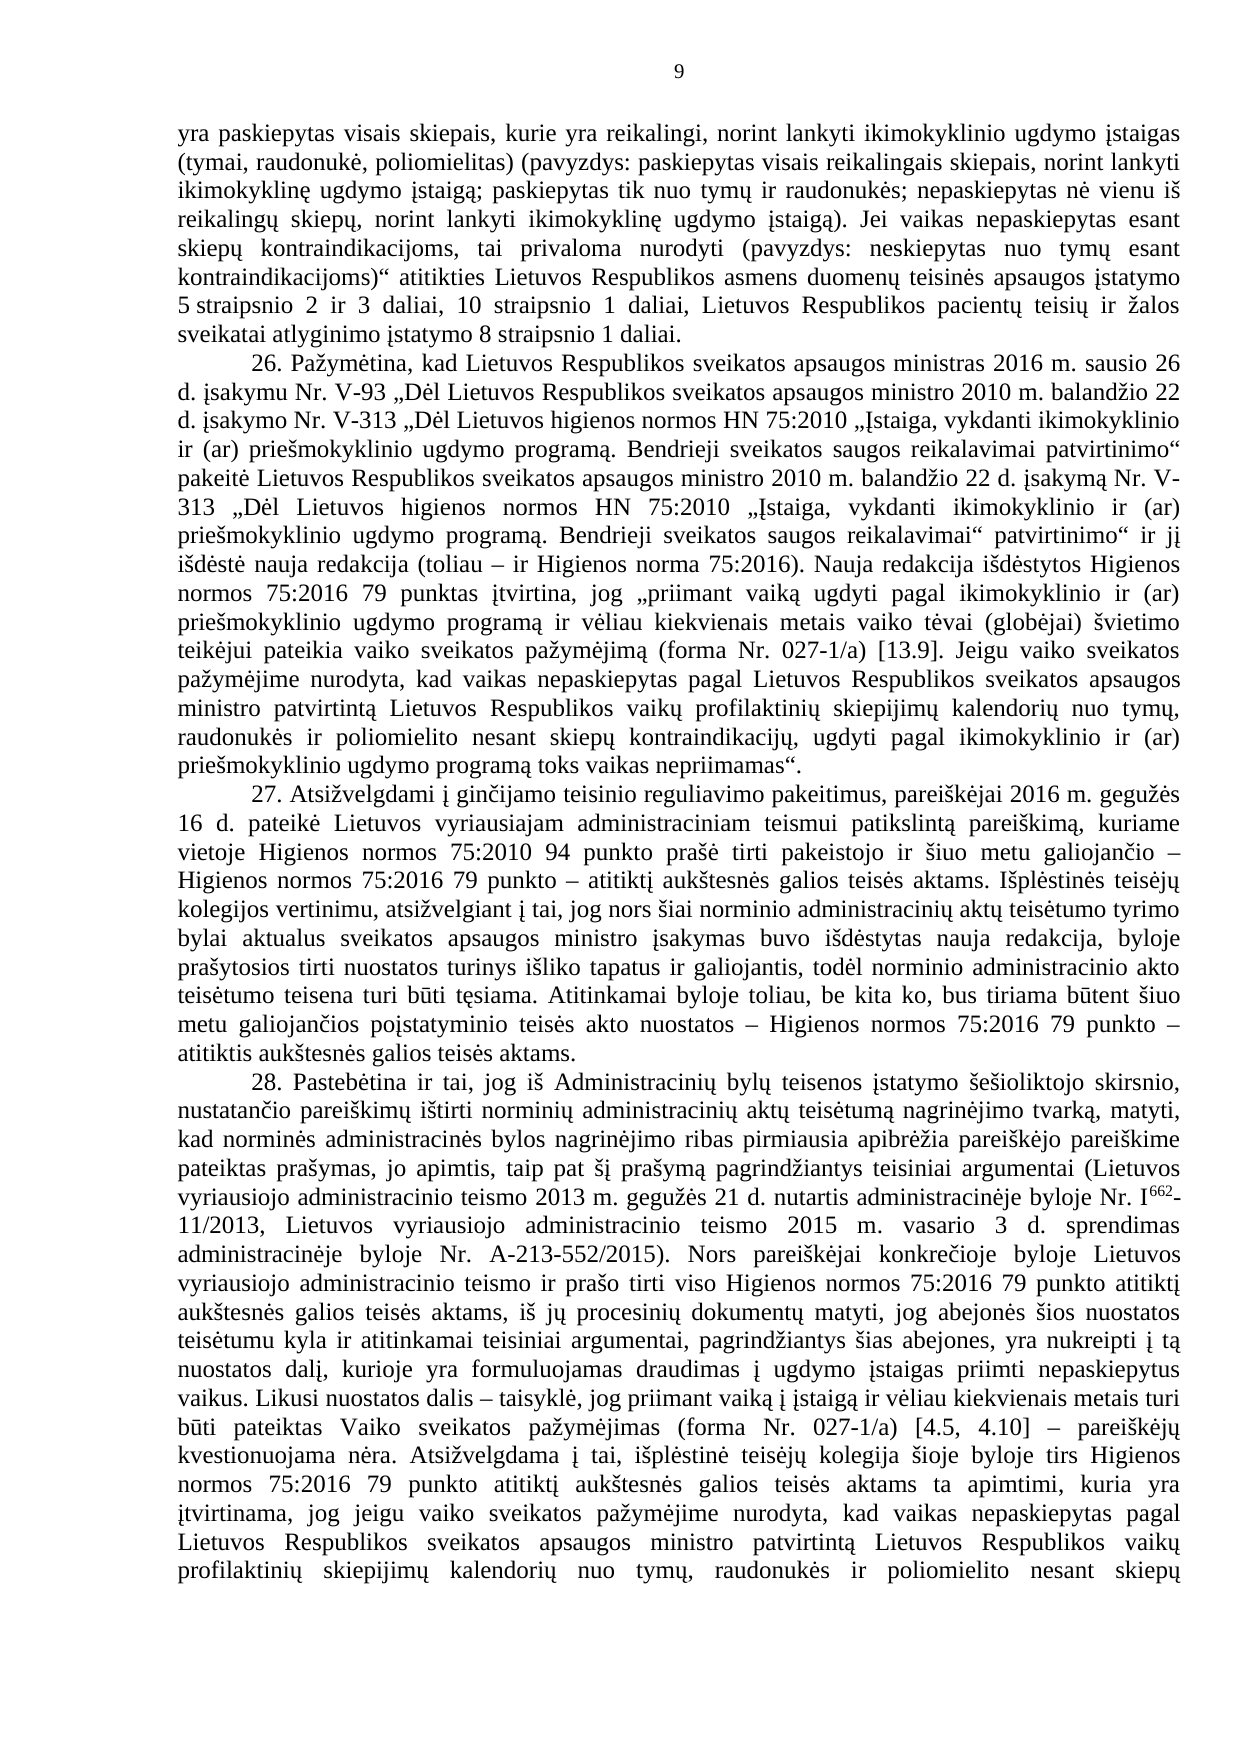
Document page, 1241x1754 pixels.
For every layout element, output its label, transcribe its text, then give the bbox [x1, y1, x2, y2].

text 28. Pastebėtina ir tai, jog iš Administracinių bylų teisenos įstatymo šešioliktojo skirsnio, nustatančio pareiškimų ištirti norminių administracinių aktų teisėtumą nagrinėjimo tvarką, matyti, kad norminės administracinės bylos nagrinėjimo ribas pirmiausia apibrėžia pareiškėjo pareiškime pateiktas prašymas, jo apimtis, taip pat šį prašymą pagrindžiantys teisiniai argumentai (Lietuvos vyriausiojo administracinio teismo 2013 m. gegužės 21 d. nutartis administracinėje byloje Nr. I662-11/2013, Lietuvos vyriausiojo administracinio teismo 2015 m. vasario 3 d. sprendimas administracinėje byloje Nr. A-213-552/2015). Nors pareiškėjai konkrečioje byloje Lietuvos vyriausiojo administracinio teismo ir prašo tirti viso Higienos normos 75:2016 79 punkto atitiktį aukštesnės galios teisės aktams, iš jų procesinių dokumentų matyti, jog abejonės šios nuostatos teisėtumu kyla ir atitinkamai teisiniai argumentai, pagrindžiantys šias abejones, yra nukreipti į tą nuostatos dalį, kurioje yra formuluojamas draudimas į ugdymo įstaigas priimti nepaskiepytus vaikus. Likusi nuostatos dalis – taisyklė, jog priimant vaiką į įstaigą ir vėliau kiekvienais metais turi būti pateiktas Vaiko sveikatos pažymėjimas (forma Nr. 027-1/a) [4.5, 4.10] – pareiškėjų kvestionuojama nėra. Atsižvelgdama į tai, išplėstinė teisėjų kolegija šioje byloje tirs Higienos normos 75:2016 79 punkto atitiktį aukštesnės galios teisės aktams ta apimtimi, kuria yra įtvirtinama, jog jeigu vaiko sveikatos pažymėjime nurodyta, kad vaikas nepaskiepytas pagal Lietuvos Respublikos sveikatos apsaugos ministro patvirtintą Lietuvos Respublikos vaikų profilaktinių skiepijimų kalendorių nuo tymų, raudonukės ir poliomielito nesant skiepų [177, 1067, 1181, 1584]
text yra paskiepytas visais skiepais, kurie yra reikalingi, norint lankyti ikimokyklinio ugdymo įstaigas (tymai, raudonukė, poliomielitas) (pavyzdys: paskiepytas visais reikalingais skiepais, norint lankyti ikimokyklinę ugdymo įstaigą; paskiepytas tik nuo tymų ir raudonukės; nepaskiepytas nė vienu iš reikalingų skiepų, norint lankyti ikimokyklinę ugdymo įstaigą). Jei vaikas nepaskiepytas esant skiepų kontraindikacijoms, tai privaloma nurodyti (pavyzdys: neskiepytas nuo tymų esant kontraindikacijoms)“ atitikties Lietuvos Respublikos asmens duomenų teisinės apsaugos įstatymo 5 straipsnio 2 ir 3 daliai, 10 straipsnio 1 daliai, Lietuvos Respublikos pacientų teisių ir žalos sveikatai atlyginimo įstatymo 8 straipsnio 1 daliai. [177, 118, 1181, 348]
text 27. Atsižvelgdami į ginčijamo teisinio reguliavimo pakeitimus, pareiškėjai 2016 m. gegužės 16 d. pateikė Lietuvos vyriausiajam administraciniam teismui patikslintą pareiškimą, kuriame vietoje Higienos normos 75:2010 94 punkto prašė tirti pakeistojo ir šiuo metu galiojančio – Higienos normos 75:2016 79 punkto – atitiktį aukštesnės galios teisės aktams. Išplėstinės teisėjų kolegijos vertinimu, atsižvelgiant į tai, jog nors šiai norminio administracinių aktų teisėtumo tyrimo bylai aktualus sveikatos apsaugos ministro įsakymas buvo išdėstytas nauja redakcija, byloje prašytosios tirti nuostatos turinys išliko tapatus ir galiojantis, todėl norminio administracinio akto teisėtumo teisena turi būti tęsiama. Atitinkamai byloje toliau, be kita ko, bus tiriama būtent šiuo metu galiojančios poįstatyminio teisės akto nuostatos – Higienos normos 75:2016 79 punkto – atitiktis aukštesnės galios teisės aktams. [177, 779, 1181, 1067]
text 26. Pažymėtina, kad Lietuvos Respublikos sveikatos apsaugos ministras 2016 m. sausio 26 d. įsakymu Nr. V-93 „Dėl Lietuvos Respublikos sveikatos apsaugos ministro 2010 m. balandžio 22 d. įsakymo Nr. V-313 „Dėl Lietuvos higienos normos HN 75:2010 „Įstaiga, vykdanti ikimokyklinio ir (ar) priešmokyklinio ugdymo programą. Bendrieji sveikatos saugos reikalavimai patvirtinimo“ pakeitė Lietuvos Respublikos sveikatos apsaugos ministro 2010 m. balandžio 22 d. įsakymą Nr. V-313 „Dėl Lietuvos higienos normos HN 75:2010 „Įstaiga, vykdanti ikimokyklinio ir (ar) priešmokyklinio ugdymo programą. Bendrieji sveikatos saugos reikalavimai“ patvirtinimo“ ir jį išdėstė nauja redakcija (toliau – ir Higienos norma 75:2016). Nauja redakcija išdėstytos Higienos normos 75:2016 79 punktas įtvirtina, jog „priimant vaiką ugdyti pagal ikimokyklinio ir (ar) priešmokyklinio ugdymo programą ir vėliau kiekvienais metais vaiko tėvai (globėjai) švietimo teikėjui pateikia vaiko sveikatos pažymėjimą (forma Nr. 027-1/a) [13.9]. Jeigu vaiko sveikatos pažymėjime nurodyta, kad vaikas nepaskiepytas pagal Lietuvos Respublikos sveikatos apsaugos ministro patvirtintą Lietuvos Respublikos vaikų profilaktinių skiepijimų kalendorių nuo tymų, raudonukės ir poliomielito nesant skiepų kontraindikacijų, ugdyti pagal ikimokyklinio ir (ar) priešmokyklinio ugdymo programą toks vaikas nepriimamas“. [177, 348, 1181, 779]
